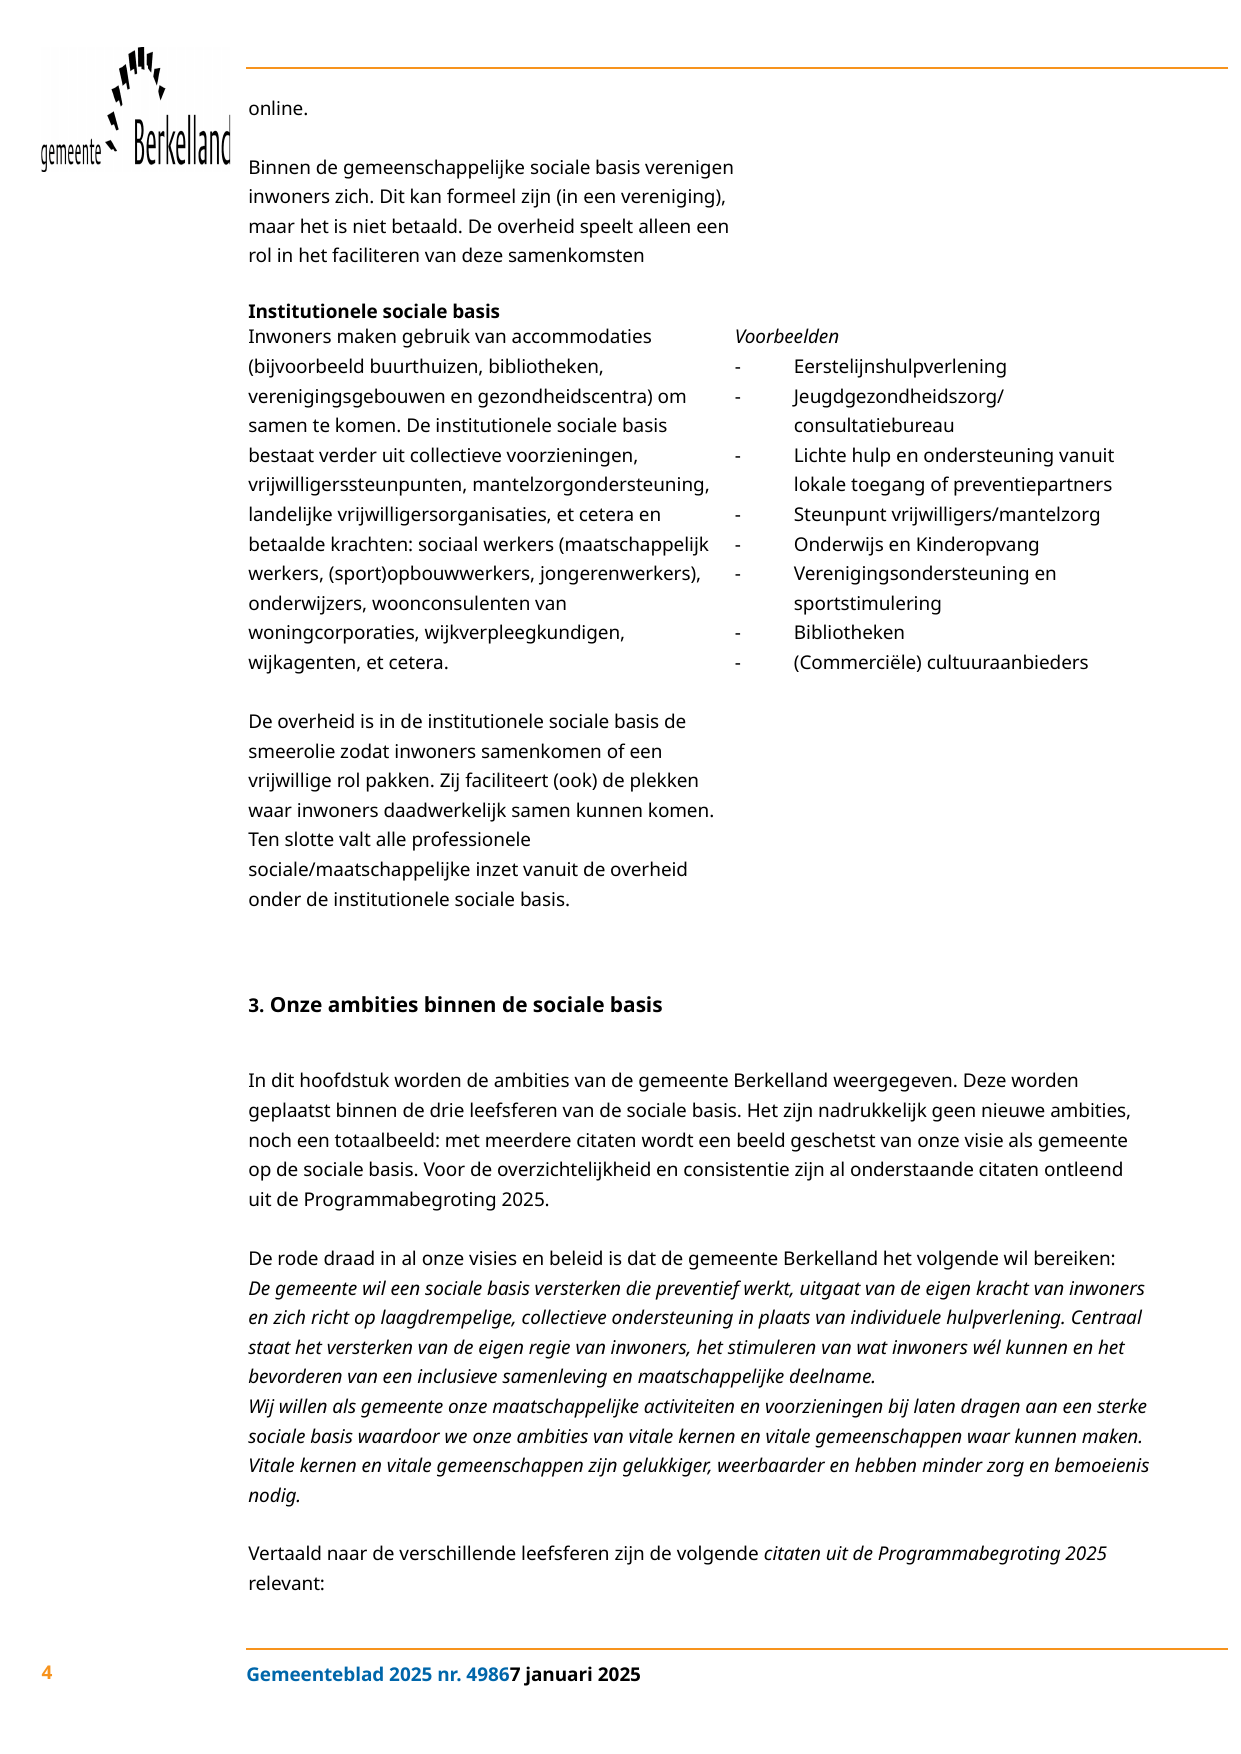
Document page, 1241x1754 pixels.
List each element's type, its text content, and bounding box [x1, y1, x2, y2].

table_cell [735, 298, 1152, 324]
table_header De gemeente wil een sociale basis versterken die preventief werkt, uitgaat van de eigen kracht van inwoners en zich richt op laagdrempelige, collectieve ondersteuning in plaats van individuele hulpverlening. Centraal staat het versterken van de eigen regie van inwoners, het stimuleren van wat inwoners wél kunnen en het bevorderen van een inclusieve samenleving en maatschappelijke deelname. Wij willen als gemeente onze maatschappelijke activiteiten en voorzieningen bij laten dragen aan een sterke sociale basis waardoor we onze ambities van vitale kernen en vitale gemeenschappen waar kunnen maken. Vitale kernen en vitale gemeenschappen zijn gelukkiger, weerbaarder en hebben minder zorg en bemoeienis nodig. [248, 1275, 1152, 1508]
table_cell Inwoners maken gebruik van accommodaties (bijvoorbeeld buurthuizen, bibliotheken, verenigingsgebouwen en gezondheidscentra) om samen te komen. De institutionele sociale basis bestaat verder uit collectieve voorzieningen, vrijwilligerssteunpunten, mantelzorgondersteuning, landelijke vrijwilligersorganisaties, et cetera en betaalde krachten: sociaal werkers (maatschappelijk werkers, (sport)opbouwwerkers, jongerenwerkers), onderwijzers, woonconsulenten van woningcorporaties, wijkverpleegkundigen, wijkagenten, et cetera. De overheid is in de institutionele sociale basis de smeerolie zodat inwoners samenkomen of een vrijwillige rol pakken. Zij faciliteert (ook) de plekken waar inwoners daadwerkelijk samen kunnen komen. Ten slotte valt alle professionele sociale/maatschappelijke inzet vanuit de overheid onder de institutionele sociale basis. [248, 324, 734, 941]
table_cell online. Binnen de gemeenschappelijke sociale basis verenigen inwoners zich. Dit kan formeel zijn (in een vereniging), maar het is niet betaald. De overheid speelt alleen een rol in het faciliteren van deze samenkomsten [248, 95, 734, 298]
picture [41, 47, 231, 172]
text De rode draad in al onze visies en beleid is dat de gemeente Berkelland het volgende wil bereiken: [248, 1245, 1152, 1271]
text Vertaald naar de verschillende leefsferen zijn de volgende citaten uit de Programmabegroting 2025 relevant: [248, 1541, 1152, 1596]
text In dit hoofdstuk worden de ambities van de gemeente Berkelland weergegeven. Deze worden geplaatst binnen de drie leefsferen van de sociale basis. Het zijn nadrukkelijk geen nieuwe ambities, noch een totaalbeeld: met meerdere citaten wordt een beeld geschetst van onze visie als gemeente op de sociale basis. Voor de overzichtelijkheid en consistentie zijn al onderstaande citaten ontleend uit de Programmabegroting 2025. [248, 1068, 1152, 1212]
table_cell Voorbeelden Eerstelijnshulpverlening Jeugdgezondheidszorg/ consultatiebureau Lichte hulp en ondersteuning vanuit lokale toegang of preventiepartners Steunpunt vrijwilligers/mantelzorg Onderwijs en Kinderopvang Verenigingsondersteuning en sportstimulering Bibliotheken (Commerciële) cultuuraanbieders [735, 324, 1152, 941]
table_cell Institutionele sociale basis [248, 298, 734, 324]
text 3. Onze ambities binnen de sociale basis [248, 990, 1152, 1018]
table_cell [735, 95, 1152, 298]
